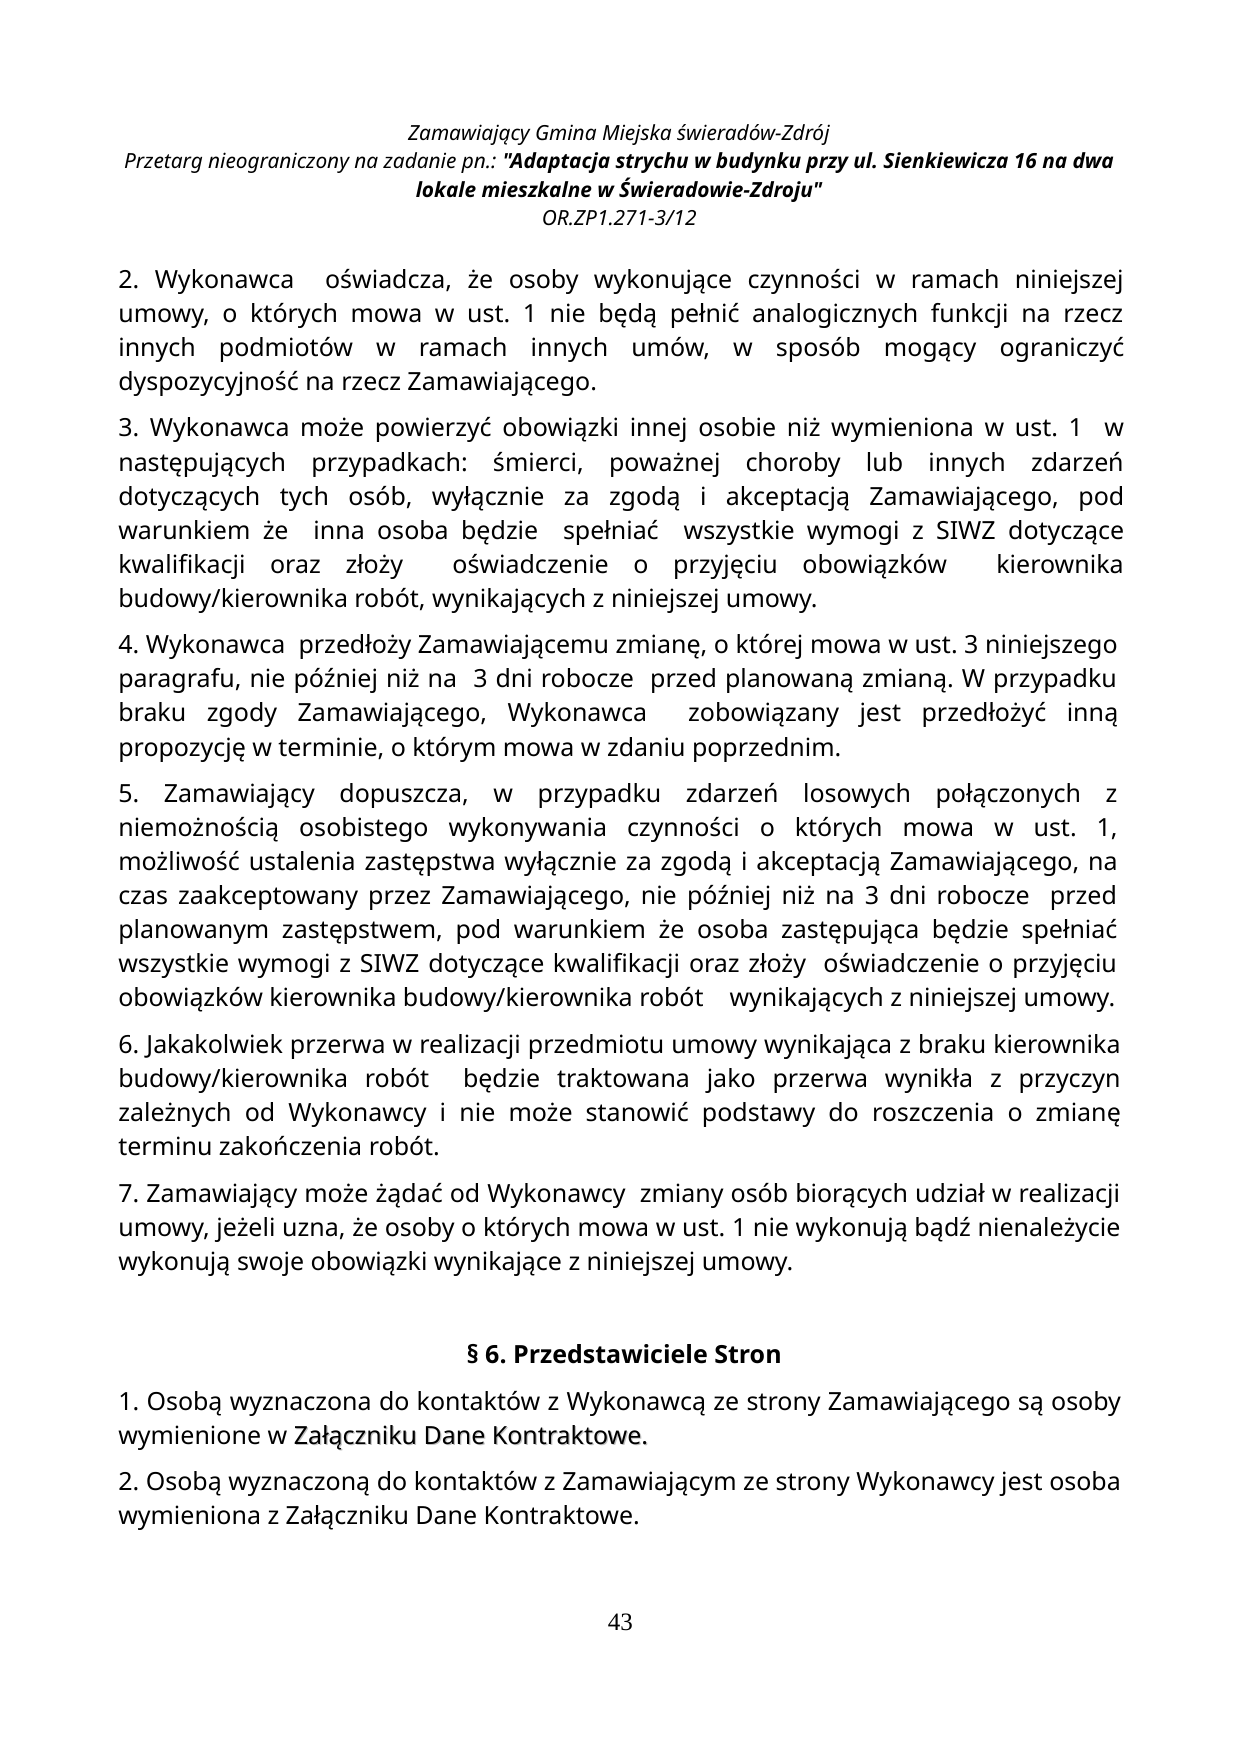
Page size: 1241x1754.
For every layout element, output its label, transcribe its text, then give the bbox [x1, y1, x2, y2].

text 6. Jakakolwiek przerwa w realizacji przedmiotu umowy wynikająca z braku kierownika budowy/kierownika robót będzie traktowana jako przerwa wynikła z przyczyn zależnych od Wykonawcy i nie może stanowić podstawy do roszczenia o zmianę terminu zakończenia robót. [118, 1027, 1122, 1163]
text 4. Wykonawca przedłoży Zamawiającemu zmianę, o której mowa w ust. 3 niniejszego paragrafu, nie później niż na 3 dni robocze przed planowaną zmianą. W przypadku braku zgody Zamawiającego, Wykonawca zobowiązany jest przedłożyć inną propozycję w terminie, o którym mowa w zdaniu poprzednim. [118, 627, 1119, 763]
text 2. Osobą wyznaczoną do kontaktów z Zamawiającym ze strony Wykonawcy jest osoba wymieniona z Załączniku Dane Kontraktowe. [118, 1464, 1122, 1532]
text 1. Osobą wyznaczona do kontaktów z Wykonawcą ze strony Zamawiającego są osoby wymienione w Załączniku Dane Kontraktowe. [118, 1383, 1122, 1451]
text 2. Wykonawca oświadcza, że osoby wykonujące czynności w ramach niniejszej umowy, o których mowa w ust. 1 nie będą pełnić analogicznych funkcji na rzecz innych podmiotów w ramach innych umów, w sposób mogący ograniczyć dyspozycyjność na rzecz Zamawiającego. [118, 261, 1125, 398]
text 3. Wykonawca może powierzyć obowiązki innej osobie niż wymieniona w ust. 1 w następujących przypadkach: śmierci, poważnej choroby lub innych zdarzeń dotyczących tych osób, wyłącznie za zgodą i akceptacją Zamawiającego, pod warunkiem że inna osoba będzie spełniać wszystkie wymogi z SIWZ dotyczące kwalifikacji oraz złoży oświadczenie o przyjęciu obowiązków kierownika budowy/kierownika robót, wynikających z niniejszej umowy. [118, 410, 1125, 614]
text 7. Zamawiający może żądać od Wykonawcy zmiany osób biorących udział w realizacji umowy, jeżeli uzna, że osoby o których mowa w ust. 1 nie wykonują bądź nienależycie wykonują swoje obowiązki wynikające z niniejszej umowy. [118, 1175, 1122, 1278]
text 5. Zamawiający dopuszcza, w przypadku zdarzeń losowych połączonych z niemożnością osobistego wykonywania czynności o których mowa w ust. 1, możliwość ustalenia zastępstwa wyłącznie za zgodą i akceptacją Zamawiającego, na czas zaakceptowany przez Zamawiającego, nie później niż na 3 dni robocze przed planowanym zastępstwem, pod warunkiem że osoba zastępująca będzie spełniać wszystkie wymogi z SIWZ dotyczące kwalifikacji oraz złoży oświadczenie o przyjęciu obowiązków kierownika budowy/kierownika robót wynikających z niniejszej umowy. [118, 776, 1119, 1014]
text § 6. Przedstawiciele Stron [126, 1337, 1122, 1371]
